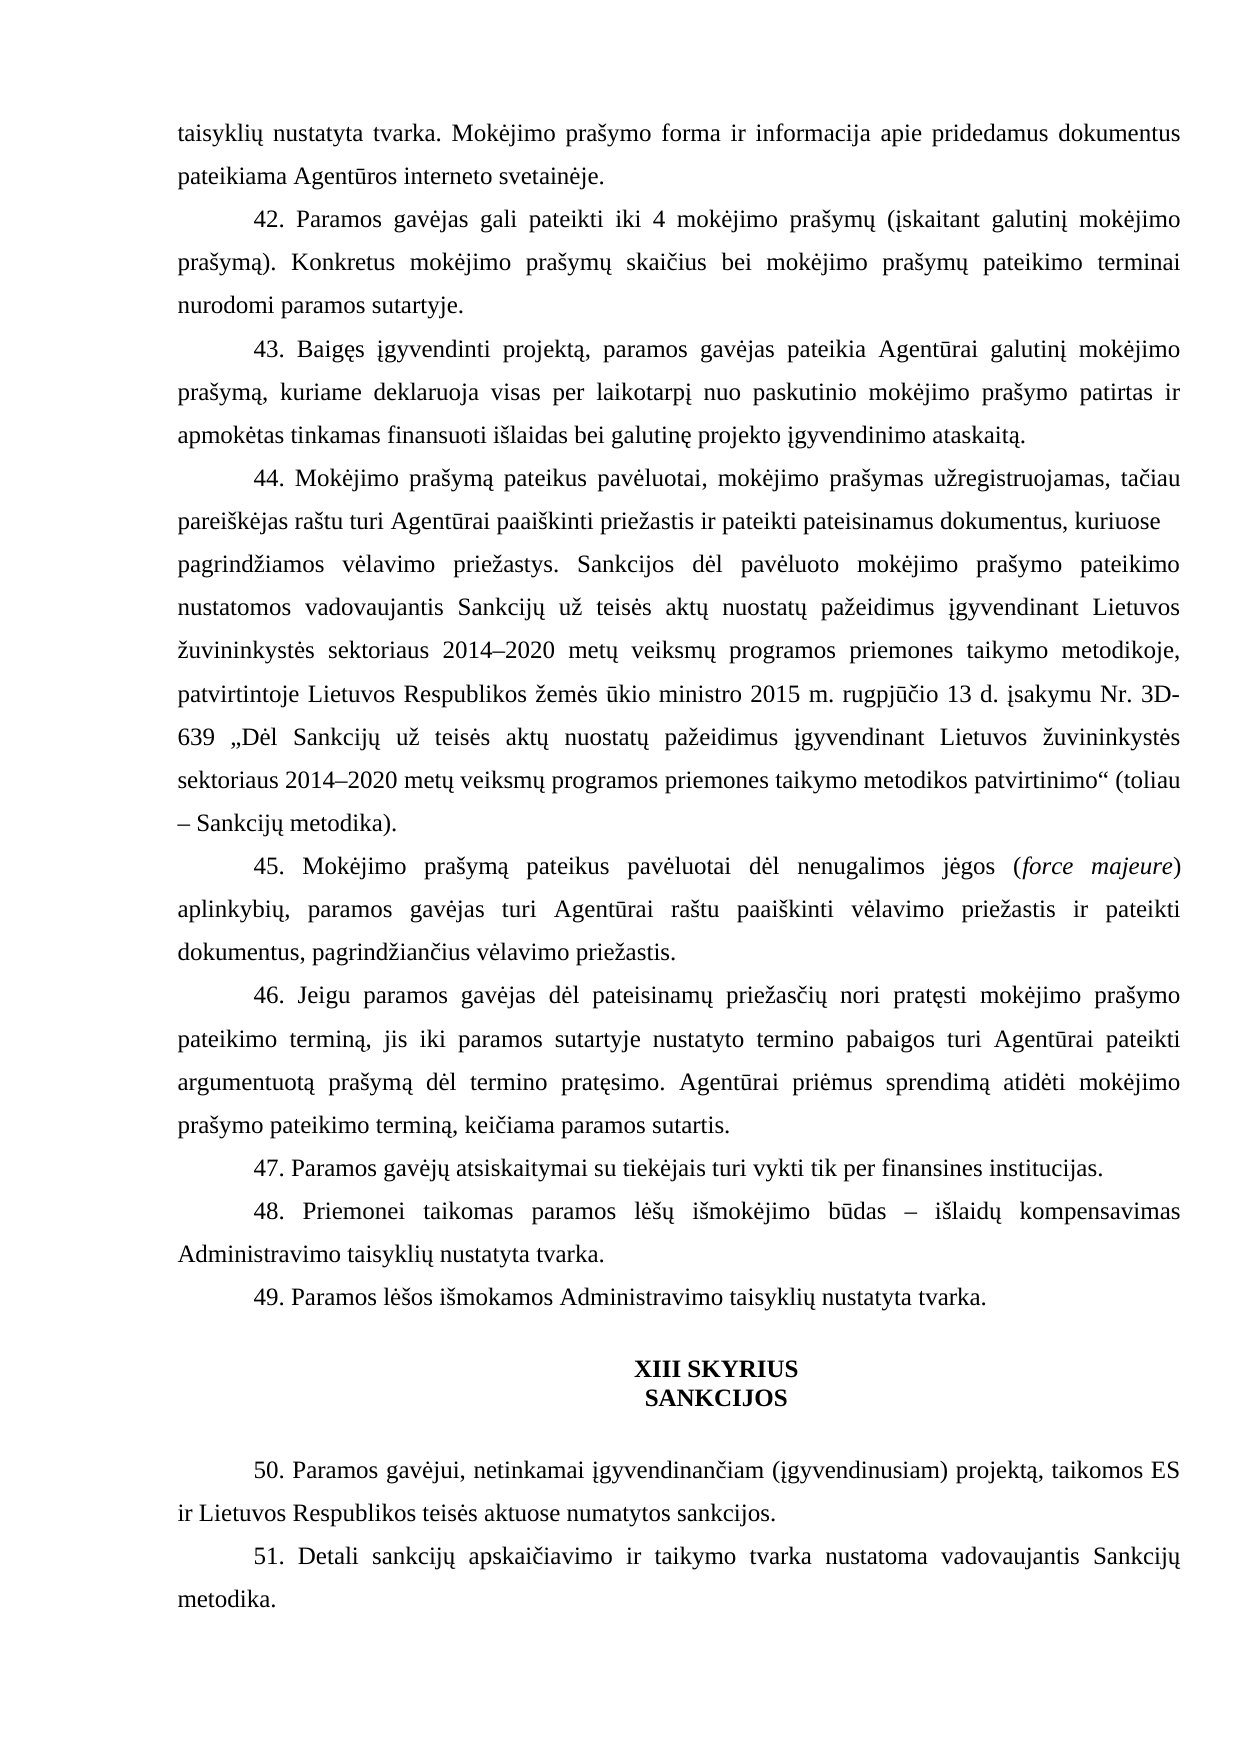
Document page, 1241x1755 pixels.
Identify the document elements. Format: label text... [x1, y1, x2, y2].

text 49. Paramos lėšos išmokamos Administravimo taisyklių nustatyta tvarka. [177, 1282, 1181, 1311]
text 51. Detali sankcijų apskaičiavimo ir taikymo tvarka nustatoma vadovaujantis Sankcijų metodika. [177, 1541, 1181, 1613]
text pagrindžiamos vėlavimo priežastys. Sankcijos dėl pavėluoto mokėjimo prašymo pateikimo nustatomos vadovaujantis Sankcijų už teisės aktų nuostatų pažeidimus įgyvendinant Lietuvos žuvininkystės sektoriaus 2014–2020 metų veiksmų programos priemones taikymo metodikoje, patvirtintoje Lietuvos Respublikos žemės ūkio ministro 2015 m. rugpjūčio 13 d. įsakymu Nr. 3D-639 „Dėl Sankcijų už teisės aktų nuostatų pažeidimus įgyvendinant Lietuvos žuvininkystės sektoriaus 2014–2020 metų veiksmų programos priemones taikymo metodikos patvirtinimo“ (toliau – Sankcijų metodika). [177, 549, 1181, 837]
text 45. Mokėjimo prašymą pateikus pavėluotai dėl nenugalimos jėgos (force majeure) aplinkybių, paramos gavėjas turi Agentūrai raštu paaiškinti vėlavimo priežastis ir pateikti dokumentus, pagrindžiančius vėlavimo priežastis. [177, 851, 1181, 966]
text XIII SKYRIUS [177, 1354, 1181, 1383]
text SANKCIJOS [177, 1383, 1181, 1412]
text 43. Baigęs įgyvendinti projektą, paramos gavėjas pateikia Agentūrai galutinį mokėjimo prašymą, kuriame deklaruoja visas per laikotarpį nuo paskutinio mokėjimo prašymo patirtas ir apmokėtas tinkamas finansuoti išlaidas bei galutinę projekto įgyvendinimo ataskaitą. [177, 334, 1181, 449]
text 50. Paramos gavėjui, netinkamai įgyvendinančiam (įgyvendinusiam) projektą, taikomos ES ir Lietuvos Respublikos teisės aktuose numatytos sankcijos. [177, 1455, 1181, 1527]
text 48. Priemonei taikomas paramos lėšų išmokėjimo būdas – išlaidų kompensavimas Administravimo taisyklių nustatyta tvarka. [177, 1196, 1181, 1268]
text 44. Mokėjimo prašymą pateikus pavėluotai, mokėjimo prašymas užregistruojamas, tačiau pareiškėjas raštu turi Agentūrai paaiškinti priežastis ir pateikti pateisinamus dokumentus, kuriuose [177, 463, 1181, 535]
text 42. Paramos gavėjas gali pateikti iki 4 mokėjimo prašymų (įskaitant galutinį mokėjimo prašymą). Konkretus mokėjimo prašymų skaičius bei mokėjimo prašymų pateikimo terminai nurodomi paramos sutartyje. [177, 204, 1181, 319]
text 46. Jeigu paramos gavėjas dėl pateisinamų priežasčių nori pratęsti mokėjimo prašymo pateikimo terminą, jis iki paramos sutartyje nustatyto termino pabaigos turi Agentūrai pateikti argumentuotą prašymą dėl termino pratęsimo. Agentūrai priėmus sprendimą atidėti mokėjimo prašymo pateikimo terminą, keičiama paramos sutartis. [177, 981, 1181, 1139]
text taisyklių nustatyta tvarka. Mokėjimo prašymo forma ir informacija apie pridedamus dokumentus pateikiama Agentūros interneto svetainėje. [177, 118, 1181, 190]
text 47. Paramos gavėjų atsiskaitymai su tiekėjais turi vykti tik per finansines institucijas. [177, 1153, 1181, 1182]
